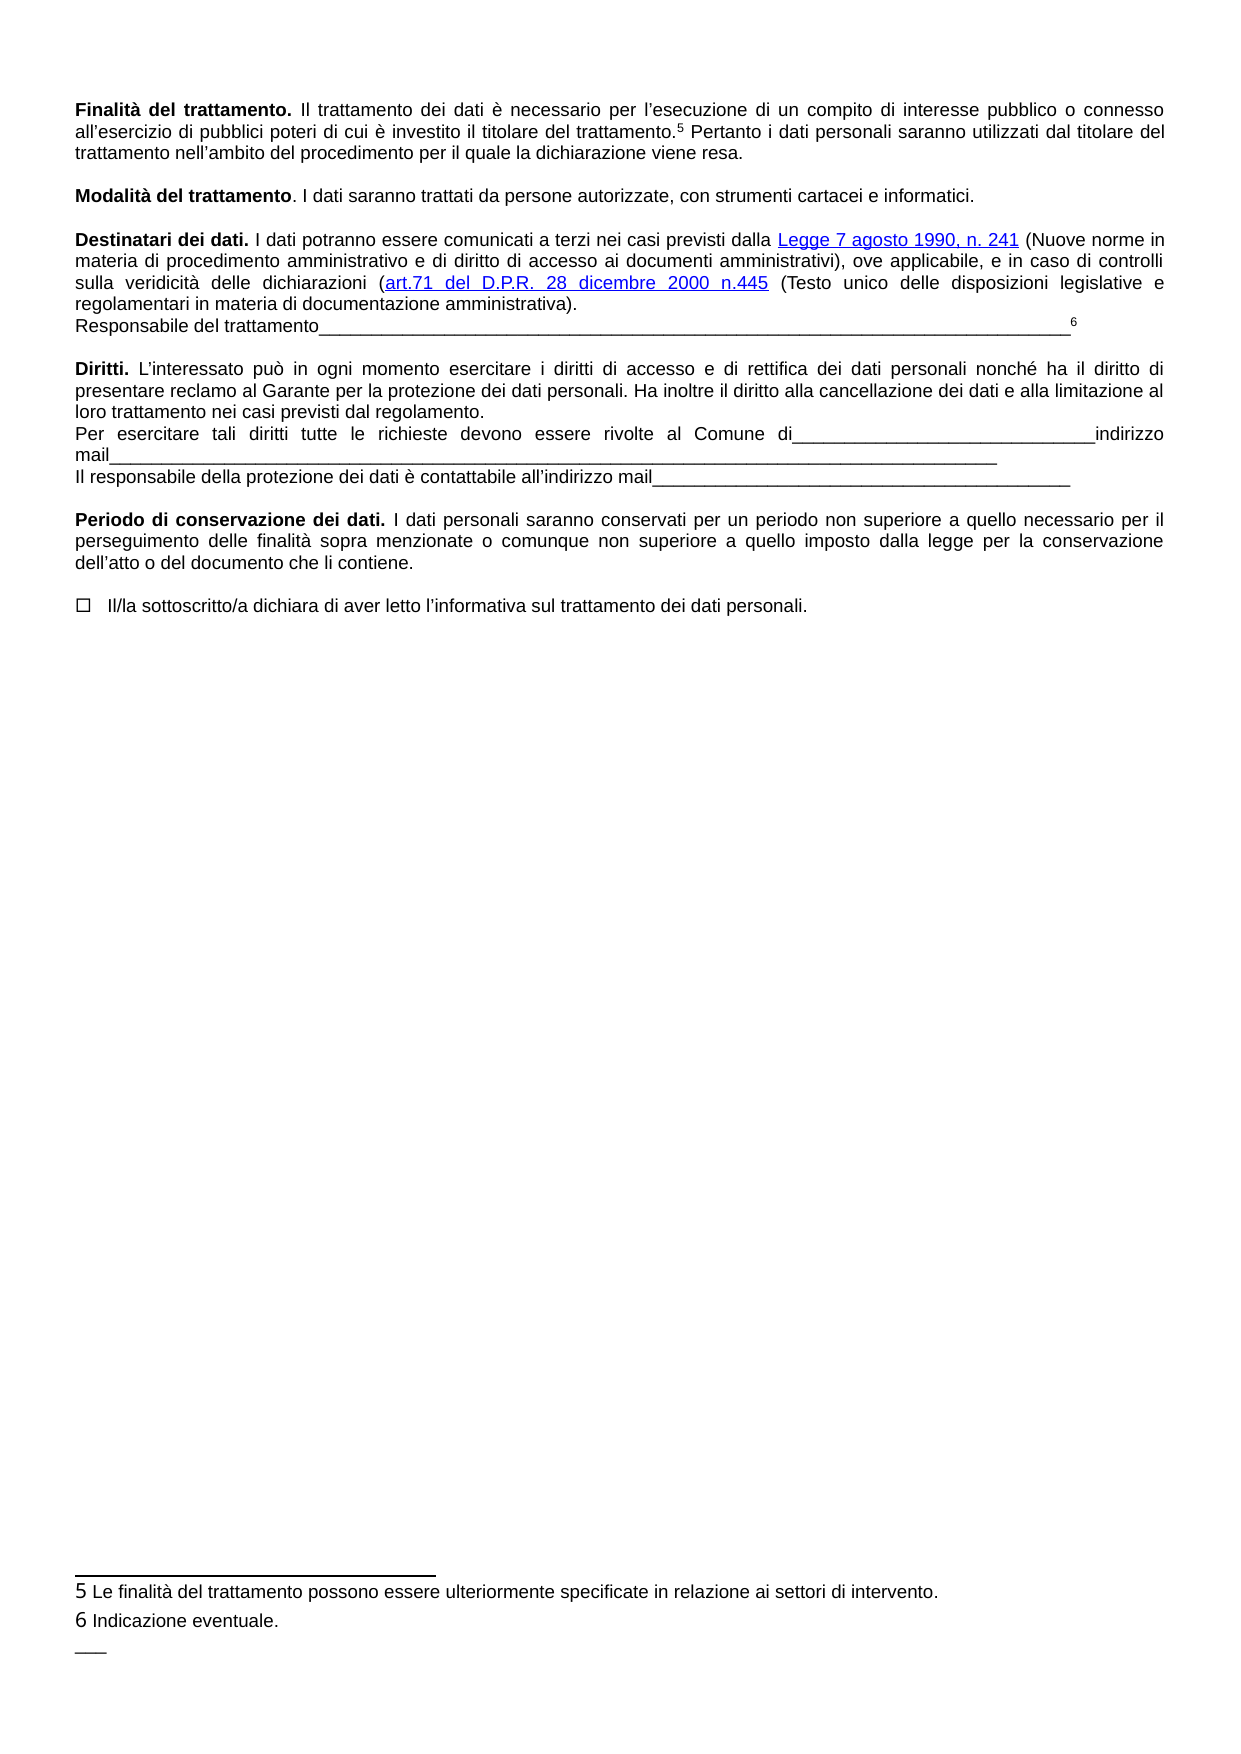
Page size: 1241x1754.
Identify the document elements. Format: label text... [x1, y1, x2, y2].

text Modalità del trattamento. I dati saranno trattati da persone autorizzate, con strumenti cartacei e informatici. [75, 185, 1165, 207]
text Le finalità del trattamento possono essere ulteriormente specificate in relazione ai settori di intervento. [75, 1576, 1165, 1605]
text Periodo di conservazione dei dati. I dati personali saranno conservati per un periodo non superiore a quello necessario per il perseguimento delle finalità sopra menzionate o comunque non superiore a quello imposto dalla legge per la conservazione dell’atto o del documento che li contiene. [75, 509, 1165, 573]
text Responsabile del trattamento________________________________________________________________________ [75, 315, 1165, 336]
text Indicazione eventuale. [75, 1605, 1165, 1633]
text  Il/la sottoscritto/a dichiara di aver letto l’informativa sul trattamento dei dati personali. [75, 595, 1165, 617]
text Il responsabile della protezione dei dati è contattabile all’indirizzo mail________________________________________ [75, 466, 1165, 487]
text Diritti. L’interessato può in ogni momento esercitare i diritti di accesso e di rettifica dei dati personali nonché ha il diritto di presentare reclamo al Garante per la protezione dei dati personali. Ha inoltre il diritto alla cancellazione dei dati e alla limitazione al loro trattamento nei casi previsti dal regolamento. [75, 358, 1165, 422]
text Destinatari dei dati. I dati potranno essere comunicati a terzi nei casi previsti dalla Legge 7 agosto 1990, n. 241 (Nuove norme in materia di procedimento amministrativo e di diritto di accesso ai documenti amministrativi), ove applicabile, e in caso di controlli sulla veridicità delle dichiarazioni (art.71 del D.P.R. 28 dicembre 2000 n.445 (Testo unico delle disposizioni legislative e regolamentari in materia di documentazione amministrativa). [75, 228, 1165, 315]
text Per esercitare tali diritti tutte le richieste devono essere rivolte al Comune di_____________________________indirizzo mail_____________________________________________________________________________________ [75, 422, 1165, 466]
text Finalità del trattamento. Il trattamento dei dati è necessario per l’esecuzione di un compito di interesse pubblico o connesso all’esercizio di pubblici poteri di cui è investito il titolare del trattamento. Pertanto i dati personali saranno utilizzati dal titolare del trattamento nell’ambito del procedimento per il quale la dichiarazione viene resa. [75, 99, 1165, 164]
